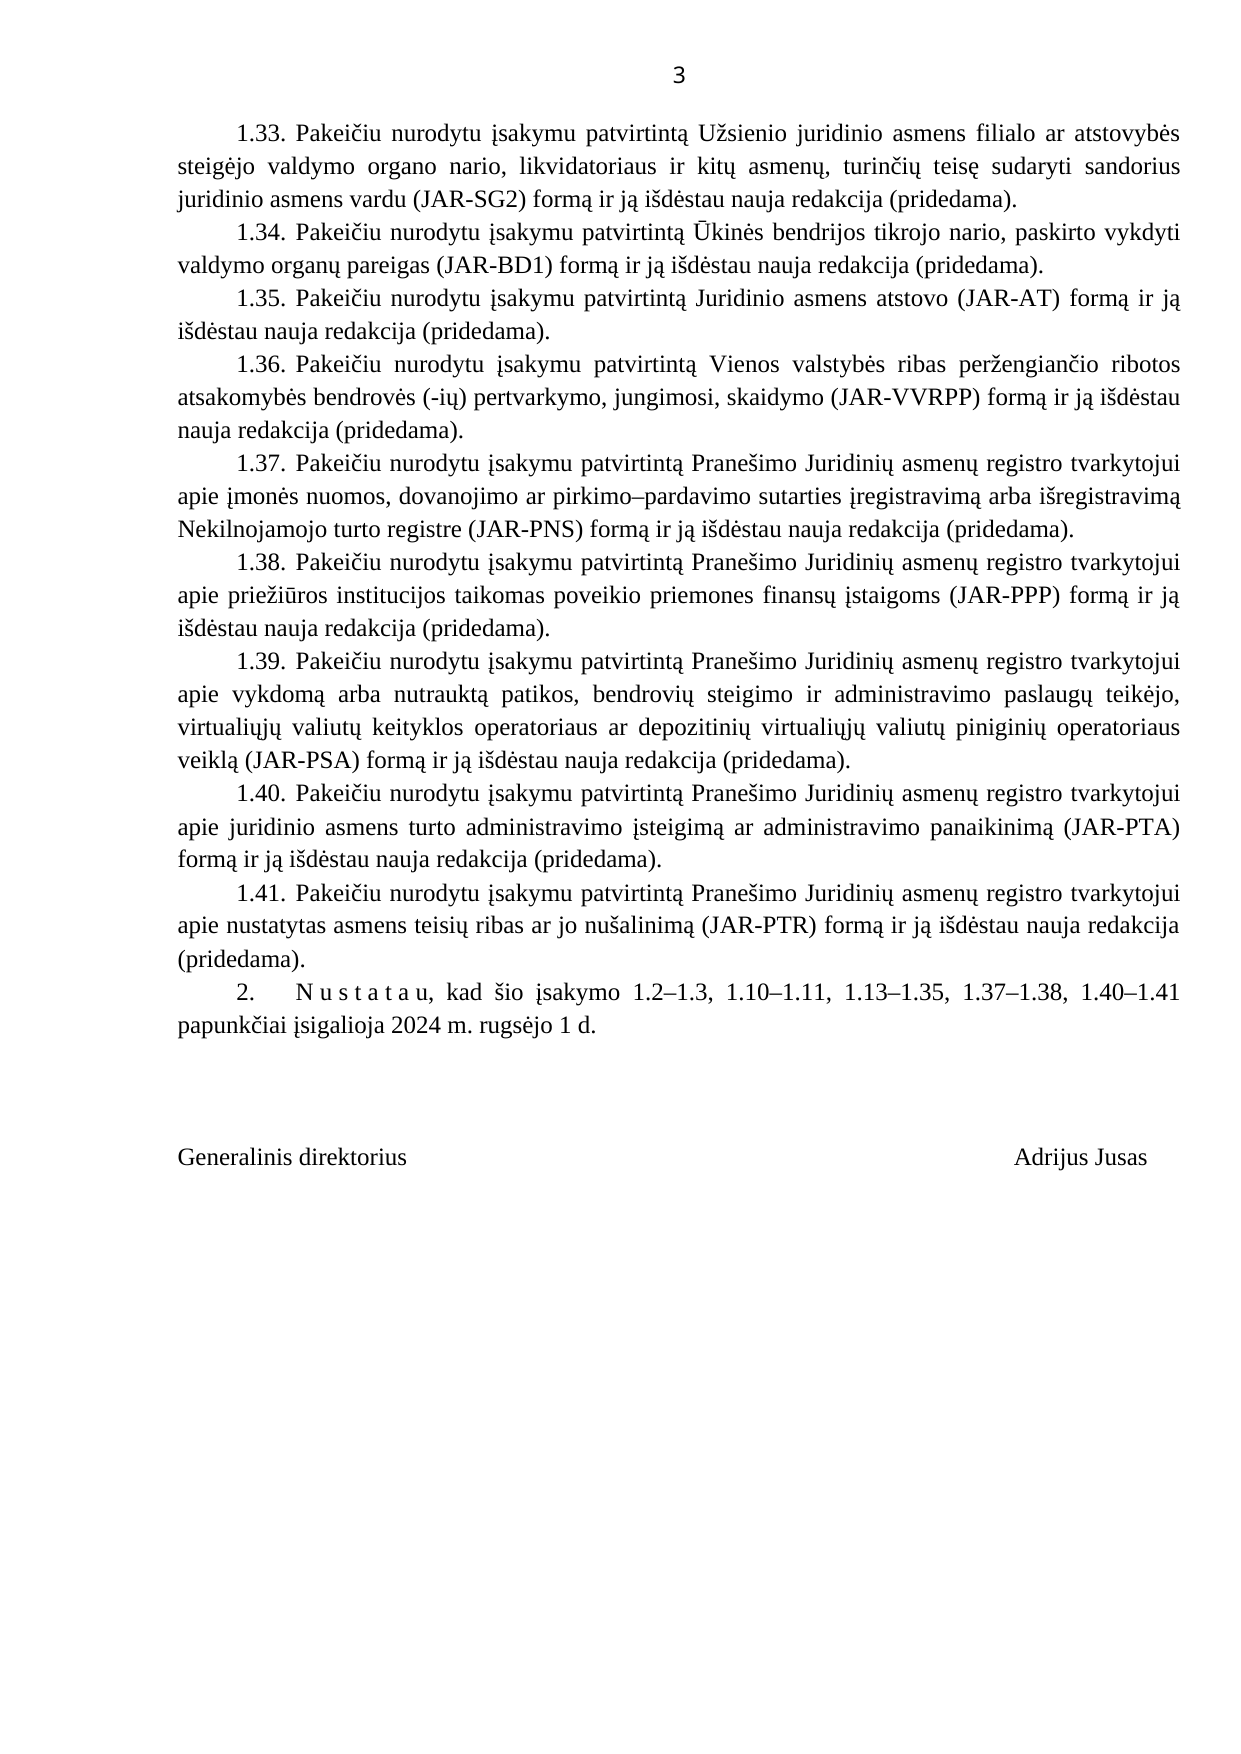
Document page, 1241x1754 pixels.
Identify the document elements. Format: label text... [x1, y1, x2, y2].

text 1.41. Pakeičiu nurodytu įsakymu patvirtintą Pranešimo Juridinių asmenų registro tvarkytojui apie nustatytas asmens teisių ribas ar jo nušalinimą (JAR-PTR) formą ir ją išdėstau nauja redakcija (pridedama). [177, 878, 1181, 972]
text 1.35. Pakeičiu nurodytu įsakymu patvirtintą Juridinio asmens atstovo (JAR-AT) formą ir ją išdėstau nauja redakcija (pridedama). [177, 283, 1181, 345]
text 1.36. Pakeičiu nurodytu įsakymu patvirtintą Vienos valstybės ribas peržengiančio ribotos atsakomybės bendrovės (-ių) pertvarkymo, jungimosi, skaidymo (JAR-VVRPP) formą ir ją išdėstau nauja redakcija (pridedama). [177, 349, 1181, 444]
text 2. Nustatau, kad šio įsakymo 1.2–1.3, 1.10–1.11, 1.13–1.35, 1.37–1.38, 1.40–1.41 papunkčiai įsigalioja 2024 m. rugsėjo 1 d. [177, 977, 1181, 1038]
text 1.34. Pakeičiu nurodytu įsakymu patvirtintą Ūkinės bendrijos tikrojo nario, paskirto vykdyti valdymo organų pareigas (JAR-BD1) formą ir ją išdėstau nauja redakcija (pridedama). [177, 217, 1181, 279]
text 1.37. Pakeičiu nurodytu įsakymu patvirtintą Pranešimo Juridinių asmenų registro tvarkytojui apie įmonės nuomos, dovanojimo ar pirkimo–pardavimo sutarties įregistravimą arba išregistravimą Nekilnojamojo turto registre (JAR-PNS) formą ir ją išdėstau nauja redakcija (pridedama). [177, 448, 1181, 543]
text 1.39. Pakeičiu nurodytu įsakymu patvirtintą Pranešimo Juridinių asmenų registro tvarkytojui apie vykdomą arba nutrauktą patikos, bendrovių steigimo ir administravimo paslaugų teikėjo, virtualiųjų valiutų keityklos operatoriaus ar depozitinių virtualiųjų valiutų piniginių operatoriaus veiklą (JAR-PSA) formą ir ją išdėstau nauja redakcija (pridedama). [177, 646, 1181, 774]
text 1.40. Pakeičiu nurodytu įsakymu patvirtintą Pranešimo Juridinių asmenų registro tvarkytojui apie juridinio asmens turto administravimo įsteigimą ar administravimo panaikinimą (JAR-PTA) formą ir ją išdėstau nauja redakcija (pridedama). [177, 778, 1181, 873]
text Generalinis direktorius Adrijus Jusas [177, 1142, 1193, 1171]
text 1.38. Pakeičiu nurodytu įsakymu patvirtintą Pranešimo Juridinių asmenų registro tvarkytojui apie priežiūros institucijos taikomas poveikio priemones finansų įstaigoms (JAR-PPP) formą ir ją išdėstau nauja redakcija (pridedama). [177, 547, 1181, 642]
text 1.33. Pakeičiu nurodytu įsakymu patvirtintą Užsienio juridinio asmens filialo ar atstovybės steigėjo valdymo organo nario, likvidatoriaus ir kitų asmenų, turinčių teisę sudaryti sandorius juridinio asmens vardu (JAR-SG2) formą ir ją išdėstau nauja redakcija (pridedama). [177, 118, 1181, 213]
